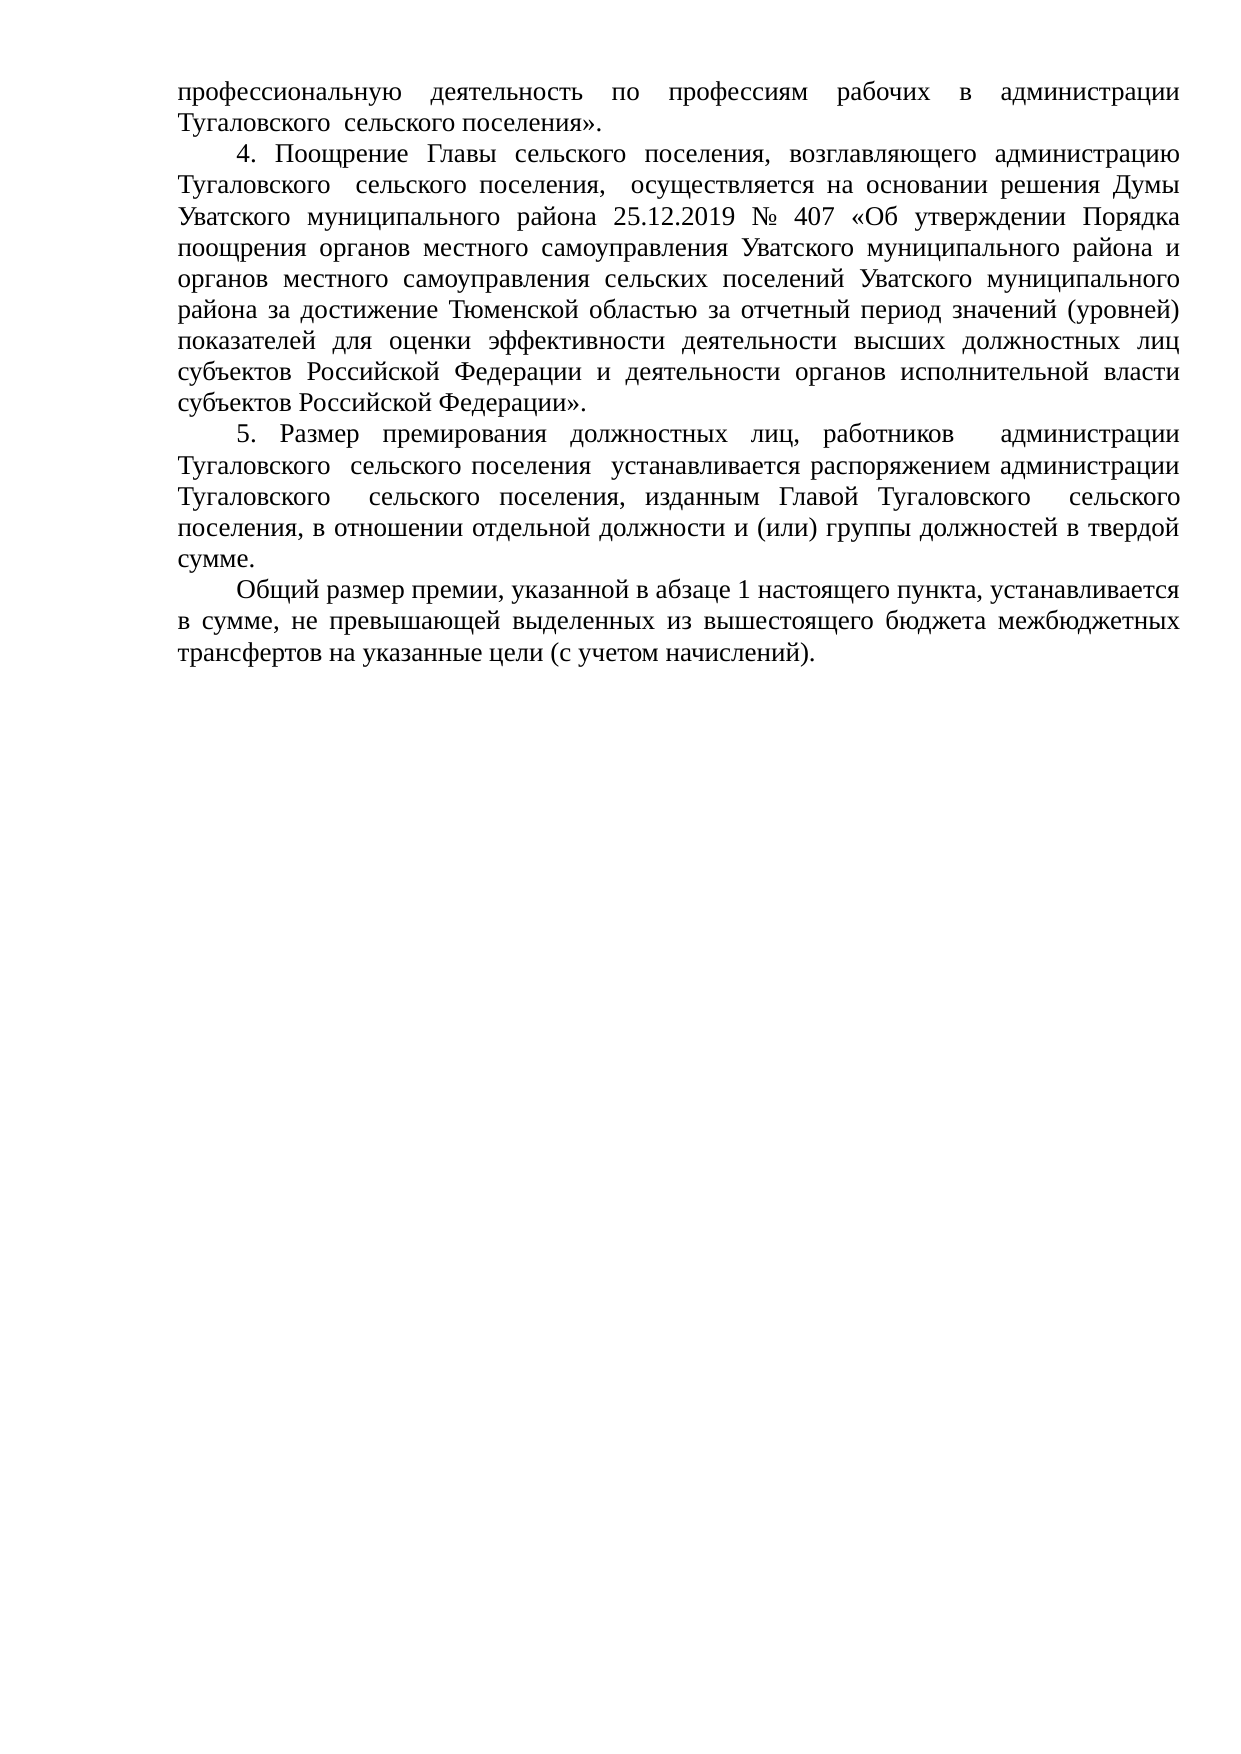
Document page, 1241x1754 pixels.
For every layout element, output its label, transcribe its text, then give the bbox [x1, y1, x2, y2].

text 5. Размер премирования должностных лиц, работников администрации Тугаловского сельского поселения устанавливается распоряжением администрации Тугаловского сельского поселения, изданным Главой Тугаловского сельского поселения, в отношении отдельной должности и (или) группы должностей в твердой сумме. [177, 418, 1181, 573]
text 4. Поощрение Главы сельского поселения, возглавляющего администрацию Тугаловского сельского поселения, осуществляется на основании решения Думы Уватского муниципального района 25.12.2019 № 407 «Об утверждении Порядка поощрения органов местного самоуправления Уватского муниципального района и органов местного самоуправления сельских поселений Уватского муниципального района за достижение Тюменской областью за отчетный период значений (уровней) показателей для оценки эффективности деятельности высших должностных лиц субъектов Российской Федерации и деятельности органов исполнительной власти субъектов Российской Федерации». [177, 137, 1181, 418]
text Общий размер премии, указанной в абзаце 1 настоящего пункта, устанавливается в сумме, не превышающей выделенных из вышестоящего бюджета межбюджетных трансфертов на указанные цели (с учетом начислений). [177, 573, 1181, 667]
text профессиональную деятельность по профессиям рабочих в администрации Тугаловского сельского поселения». [177, 75, 1181, 137]
